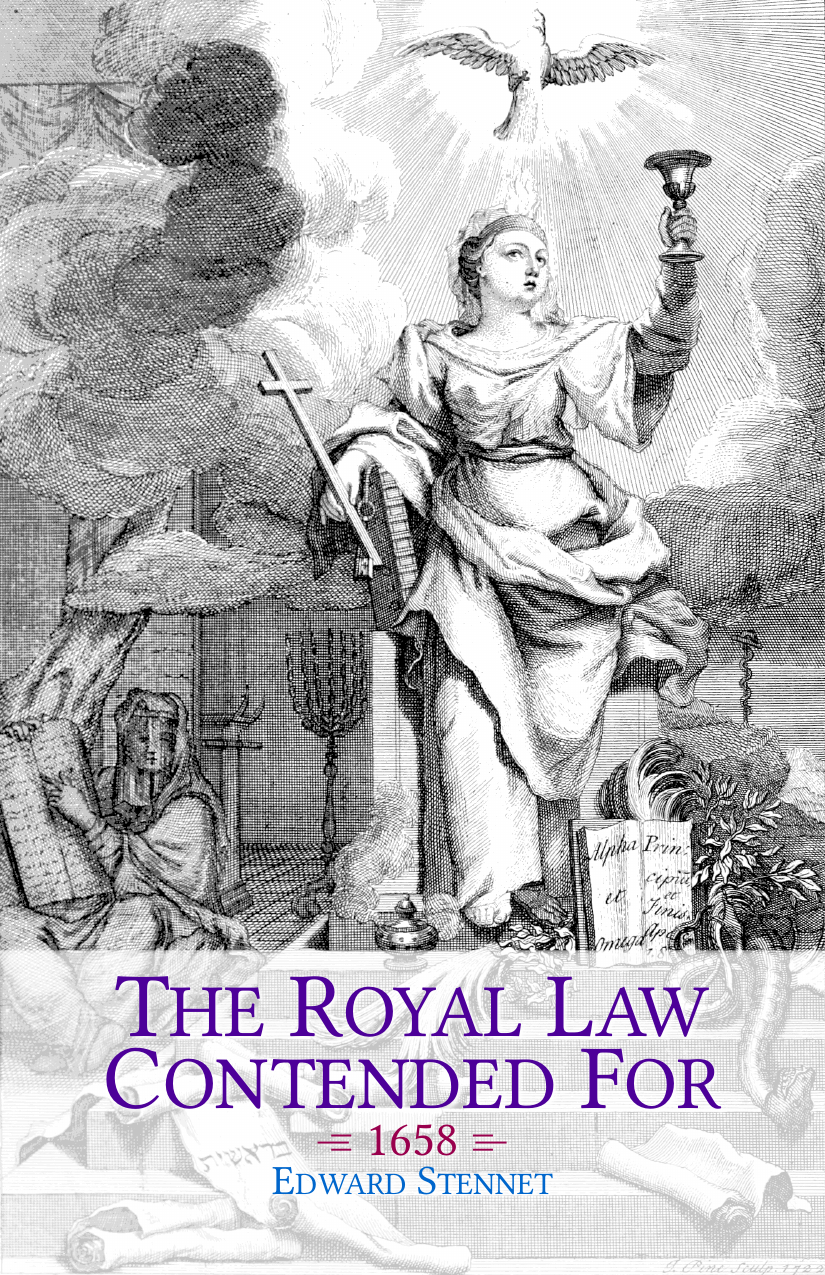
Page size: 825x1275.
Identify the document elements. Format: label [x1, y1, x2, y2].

picture [0, 0, 825, 950]
